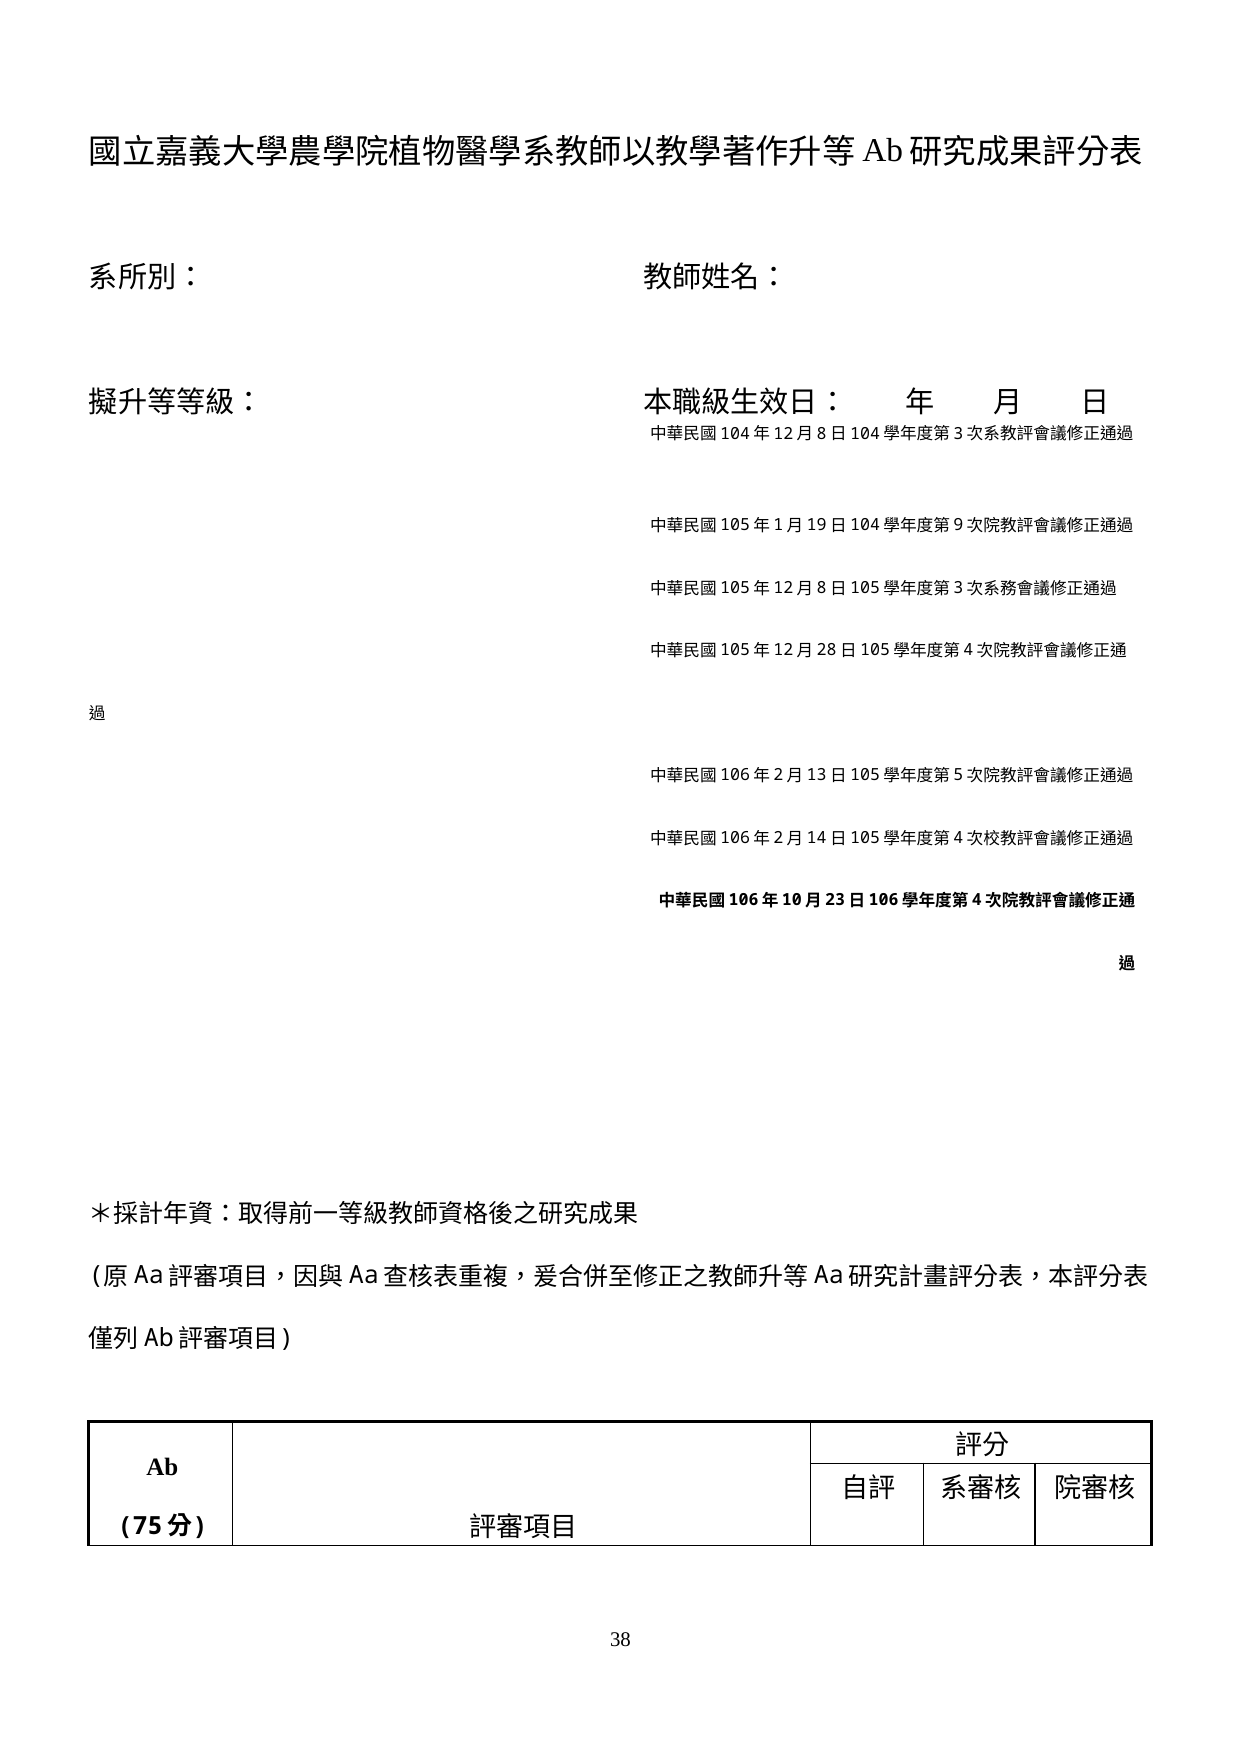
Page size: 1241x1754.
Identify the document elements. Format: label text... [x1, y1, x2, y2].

text (原Aa評審項目，因與Aa查核表重複，爰合併至修正之教師升等Aa研究計畫評分表，本評分表僅列Ab評審項目) [89, 1233, 1152, 1358]
text 國立嘉義大學農學院植物醫學系教師以教學著作升等Ab研究成果評分表 [89, 108, 1154, 170]
text 中華民國106年11月13日106學年度第3次系務會議修正通過 [89, 983, 1152, 1045]
table_cell 自評 [811, 1464, 923, 1545]
table_header 評審項目 [233, 1423, 810, 1545]
text 中華民國106年11月13日106學年度第3次系教評會議修正通過 [89, 1045, 1152, 1108]
table_header Ab (75分) [90, 1423, 232, 1545]
text 擬升等等級： 本職級生效日： 年 月 日 [89, 358, 1154, 420]
text 中華民國105年12月28日105學年度第4次院教評會議修正通過 [89, 608, 1135, 733]
text 中華民國106年2月13日105學年度第5次院教評會議修正通過 [89, 733, 1152, 795]
text ＊採計年資：取得前一等級教師資格後之研究成果 [89, 1170, 1152, 1233]
table_header 評分 [811, 1423, 1150, 1462]
text 中華民國105年1月19日104學年度第9次院教評會議修正通過 [89, 483, 1152, 545]
text 中華民國105年12月8日105學年度第3次系務會議修正通過 [89, 545, 1135, 608]
table_cell 系審核 [924, 1464, 1034, 1545]
text 中華民國106年10月23日106學年度第4次院教評會議修正通過 [89, 858, 1135, 983]
table_cell 院審核 [1036, 1464, 1150, 1545]
text 中華民國104年12月8日104學年度第3次系教評會議修正通過 [89, 420, 1154, 444]
text 中華民國106年2月14日105學年度第4次校教評會議修正通過 [89, 795, 1152, 858]
text 系所別： 教師姓名： [89, 233, 1154, 295]
